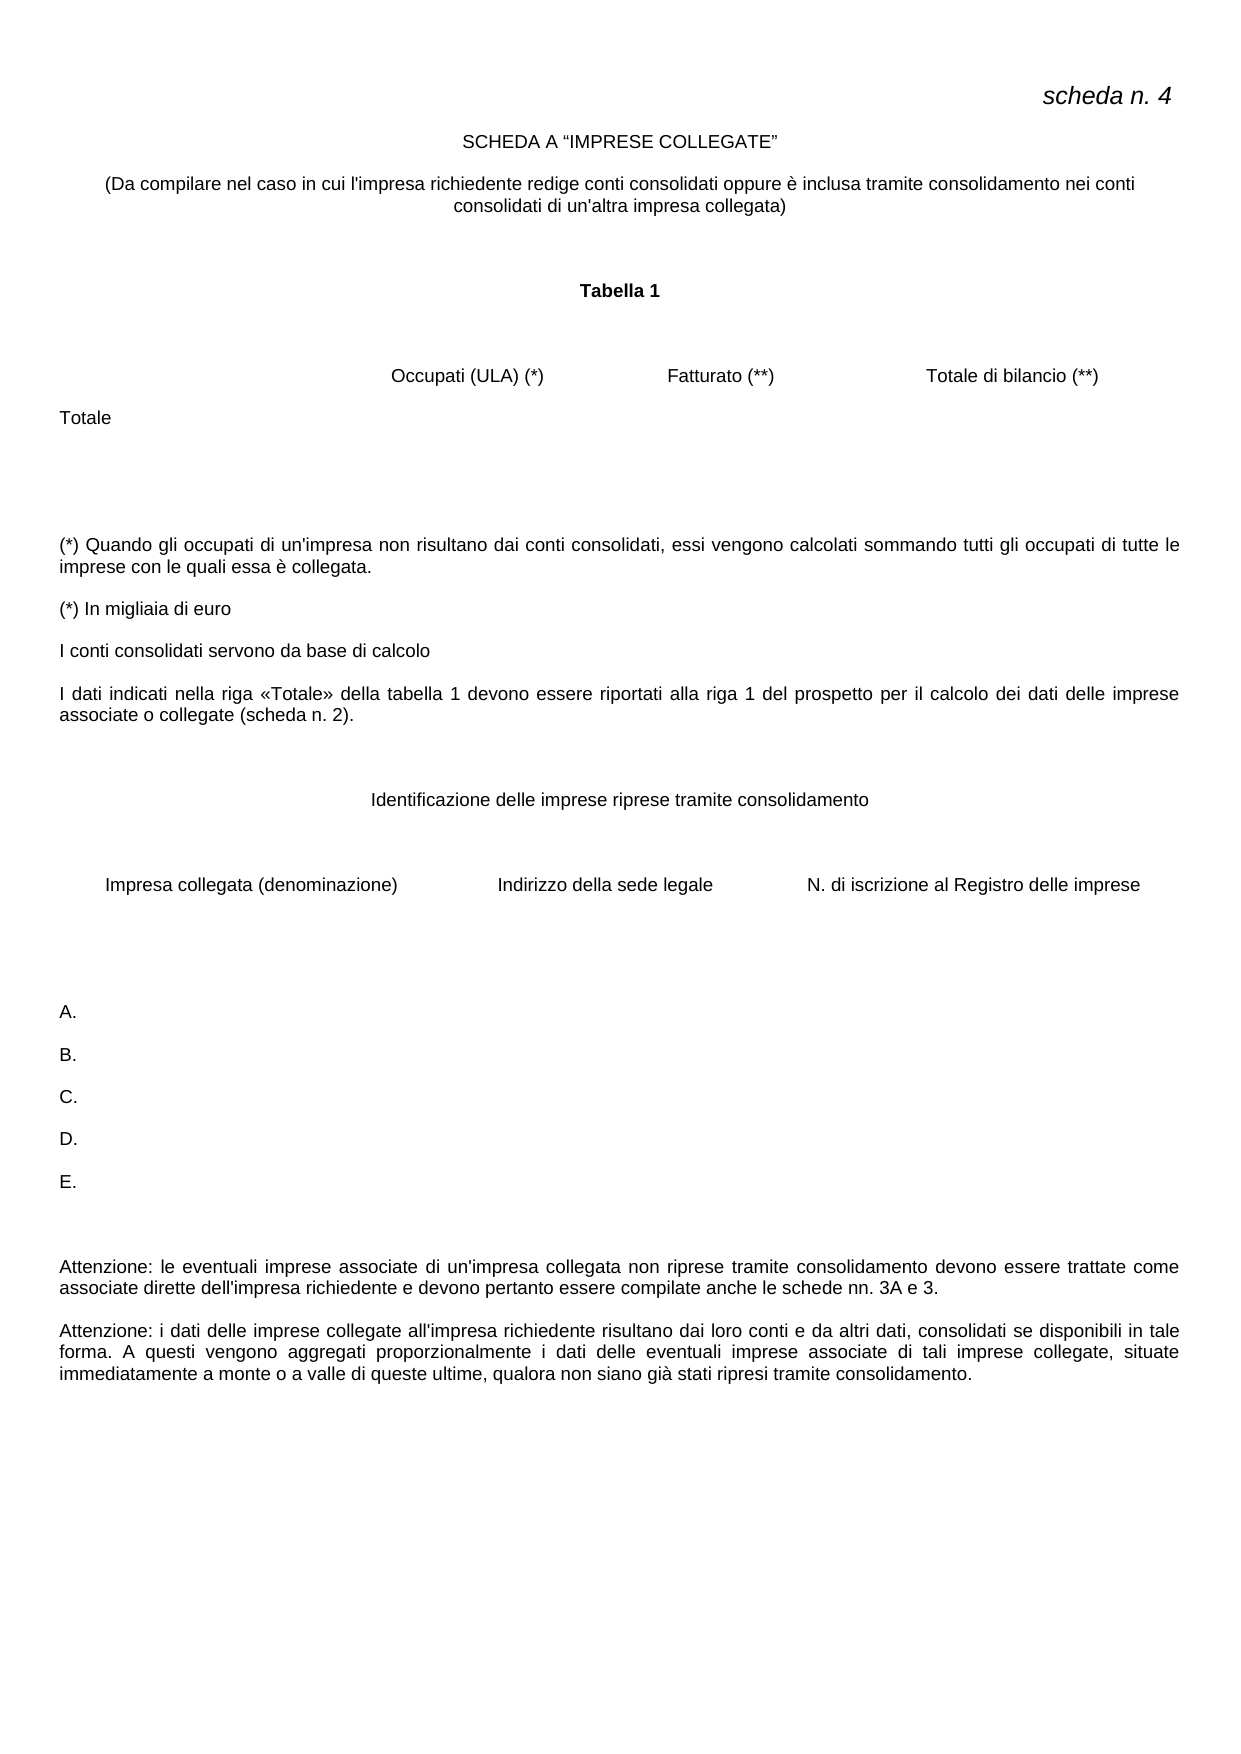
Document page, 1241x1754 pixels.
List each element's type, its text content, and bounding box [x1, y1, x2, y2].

table_cell [597, 439, 844, 481]
table_cell [444, 1033, 767, 1075]
table_cell [59, 439, 338, 481]
table_cell Attenzione: i dati delle imprese collegate all'impresa richiedente risultano dai loro conti e da altri dati, consolidati se disponibili in tale forma. A questi vengono aggregati proporzionalmente i dati delle eventuali imprese associate di tali imprese collegate, situate immediatamente a monte o a valle di queste ultime, qualora non siano già stati ripresi tramite consolidamento. [59, 1309, 1180, 1394]
table_cell A. [59, 991, 443, 1033]
table_cell Fatturato (**) [597, 354, 844, 396]
table_cell [59, 821, 1180, 863]
table_cell [444, 1075, 767, 1118]
text scheda n. 4 [59, 81, 1181, 110]
table_cell [444, 906, 767, 948]
table_cell [767, 1075, 1180, 1118]
table_cell [59, 906, 443, 948]
table_cell [338, 396, 597, 439]
table_cell [338, 1395, 443, 1416]
table_cell [767, 991, 1180, 1033]
table_cell Tabella 1 [59, 269, 1180, 312]
table_cell [59, 354, 338, 396]
table_cell E. [59, 1160, 443, 1203]
table_cell (Da compilare nel caso in cui l'impresa richiedente redige conti consolidati oppure è inclusa tramite consolidamento nei conti consolidati di un'altra impresa collegata) [59, 163, 1180, 227]
table_cell [597, 1395, 767, 1416]
table_cell (*) Quando gli occupati di un'impresa non risultano dai conti consolidati, essi vengono calcolati sommando tutti gli occupati di tutte le imprese con le quali essa è collegata. [59, 524, 1180, 587]
table_cell [444, 948, 767, 991]
table_cell [59, 1203, 1180, 1245]
table_cell [444, 1160, 767, 1203]
table_cell Totale di bilancio (**) [844, 354, 1180, 396]
table_cell Occupati (ULA) (*) [338, 354, 597, 396]
table_cell [767, 948, 1180, 991]
table_cell Impresa collegata (denominazione) [59, 864, 443, 906]
table_cell [767, 1118, 1180, 1160]
table_cell [844, 396, 1180, 439]
table_cell Attenzione: le eventuali imprese associate di un'impresa collegata non riprese tramite consolidamento devono essere trattate come associate dirette dell'impresa richiedente e devono pertanto essere compilate anche le schede nn. 3A e 3. [59, 1245, 1180, 1309]
table_cell Indirizzo della sede legale [444, 864, 767, 906]
table_cell Totale [59, 396, 338, 439]
table_cell [59, 736, 1180, 779]
table_cell D. [59, 1118, 443, 1160]
table_cell [444, 991, 767, 1033]
table_cell (*) In migliaia di euro [59, 588, 1180, 630]
table_cell [767, 906, 1180, 948]
table_cell [767, 1395, 844, 1416]
table_cell Identificazione delle imprese riprese tramite consolidamento [59, 779, 1180, 821]
table_cell [59, 481, 1180, 523]
table_cell [844, 439, 1180, 481]
table_cell [767, 1033, 1180, 1075]
table_cell I dati indicati nella riga «Totale» della tabella 1 devono essere riportati alla riga 1 del prospetto per il calcolo dei dati delle imprese associate o collegate (scheda n. 2). [59, 672, 1180, 736]
table_cell N. di iscrizione al Registro delle imprese [767, 864, 1180, 906]
table_cell C. [59, 1075, 443, 1118]
table_cell [597, 396, 844, 439]
table_cell [767, 1160, 1180, 1203]
table_header SCHEDA A “IMPRESE COLLEGATE” [59, 120, 1180, 163]
table_cell [59, 948, 443, 991]
table_cell [59, 312, 1180, 354]
table_cell [444, 1395, 597, 1416]
table_cell [338, 439, 597, 481]
table_cell I conti consolidati servono da base di calcolo [59, 630, 1180, 672]
table_cell [59, 1395, 338, 1416]
table_cell [444, 1118, 767, 1160]
table_cell B. [59, 1033, 443, 1075]
table_cell [59, 227, 1180, 269]
table_cell [844, 1395, 1180, 1416]
